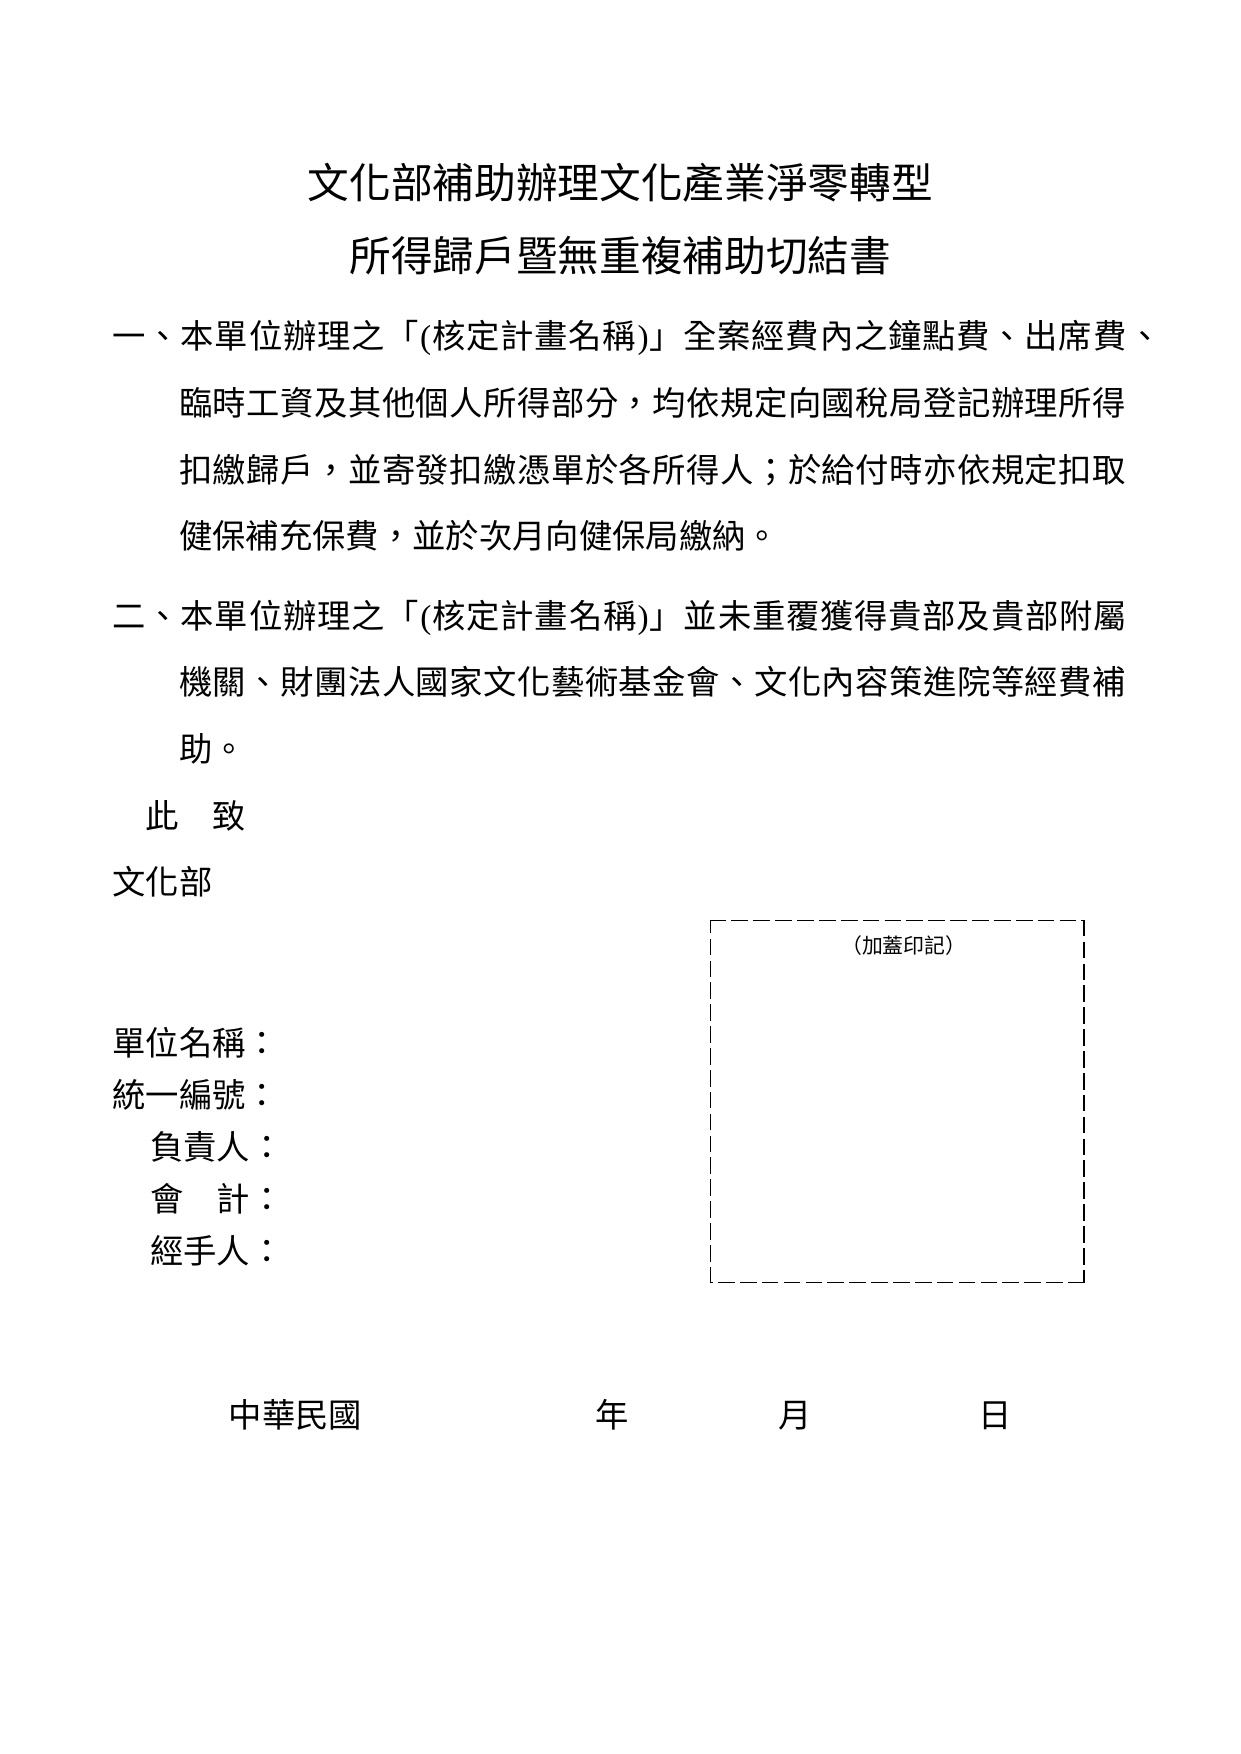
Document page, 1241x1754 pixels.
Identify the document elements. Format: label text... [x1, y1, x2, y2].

text 單位名稱： [112, 1013, 709, 1066]
text [1085, 1170, 1128, 1222]
text 二、本單位辦理之「(核定計畫名稱)」並未重覆獲得貴部及貴部附屬機關、財團法人國家文化藝術基金會、文化內容策進院等經費補助。 [112, 575, 1128, 775]
text 中華民國 年 月 日 [112, 1389, 1128, 1437]
text 統一編號： [112, 1066, 709, 1118]
text [1085, 1222, 1128, 1274]
text 文化部 [112, 841, 1128, 908]
text 所得歸戶暨無重複補助切結書 [112, 223, 1128, 283]
text 此 致 [112, 775, 1128, 841]
text [1085, 1118, 1128, 1170]
text 一、本單位辦理之「(核定計畫名稱)」全案經費內之鐘點費、出席費、臨時工資及其他個人所得部分，均依規定向國稅局登記辦理所得扣繳歸戶，並寄發扣繳憑單於各所得人；於給付時亦依規定扣取健保補充保費，並於次月向健保局繳納。 [112, 296, 1128, 562]
text 會 計： [150, 1170, 709, 1222]
text [1085, 1066, 1128, 1118]
text 文化部補助辦理文化產業淨零轉型 [112, 150, 1128, 210]
text 負責人： [150, 1118, 709, 1170]
text 經手人： [150, 1222, 709, 1274]
text [1085, 1013, 1128, 1066]
text （加蓋印記） [726, 929, 1081, 959]
